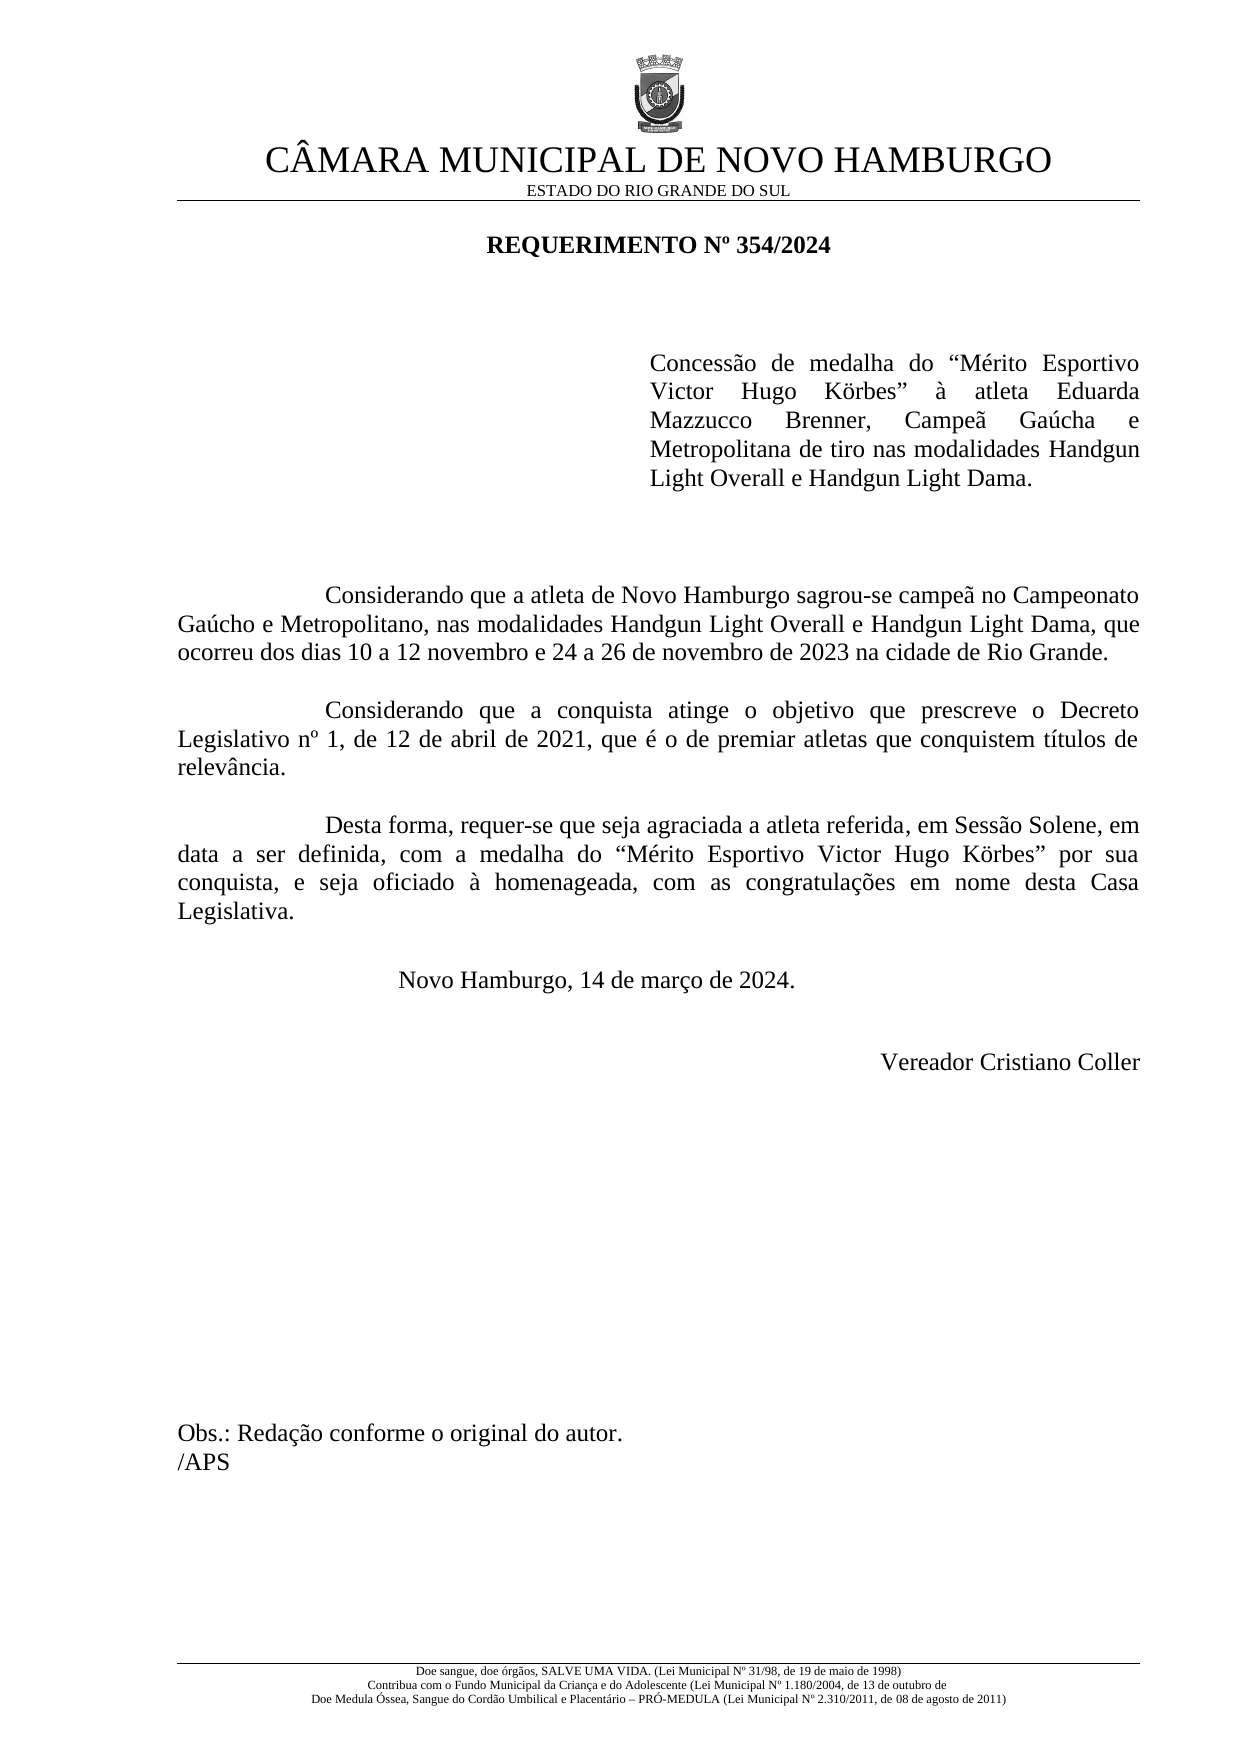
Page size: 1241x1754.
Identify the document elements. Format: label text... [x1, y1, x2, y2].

text Desta forma, requer-se que seja agraciada a atleta referida, em Sessão Solene, em data a ser definida, com a medalha do “Mérito Esportivo Victor Hugo Körbes” por sua conquista, e seja oficiado à homenageada, com as congratulações em nome desta Casa Legislativa. [177, 810, 1140, 925]
text Obs.: Redação conforme o original do autor. [177, 1418, 1140, 1447]
text Vereador Cristiano Coller [177, 1047, 1140, 1076]
text Novo Hamburgo, 14 de março de 2024. [177, 966, 1140, 994]
text Considerando que a conquista atinge o objetivo que prescreve o Decreto Legislativo nº 1, de 12 de abril de 2021, que é o de premiar atletas que conquistem títulos de relevância. [177, 695, 1140, 781]
text Considerando que a atleta de Novo Hamburgo sagrou-se campeã no Campeonato Gaúcho e Metropolitano, nas modalidades Handgun Light Overall e Handgun Light Dama, que ocorreu dos dias 10 a 12 novembro e 24 a 26 de novembro de 2023 na cidade de Rio Grande. [177, 580, 1140, 666]
text REQUERIMENTO Nº 354/2024 [177, 230, 1140, 259]
text /APS [177, 1447, 1140, 1476]
text Concessão de medalha do “Mérito Esportivo Victor Hugo Körbes” à atleta Eduarda Mazzucco Brenner, Campeã Gaúcha e Metropolitana de tiro nas modalidades Handgun Light Overall e Handgun Light Dama. [649, 348, 1140, 491]
